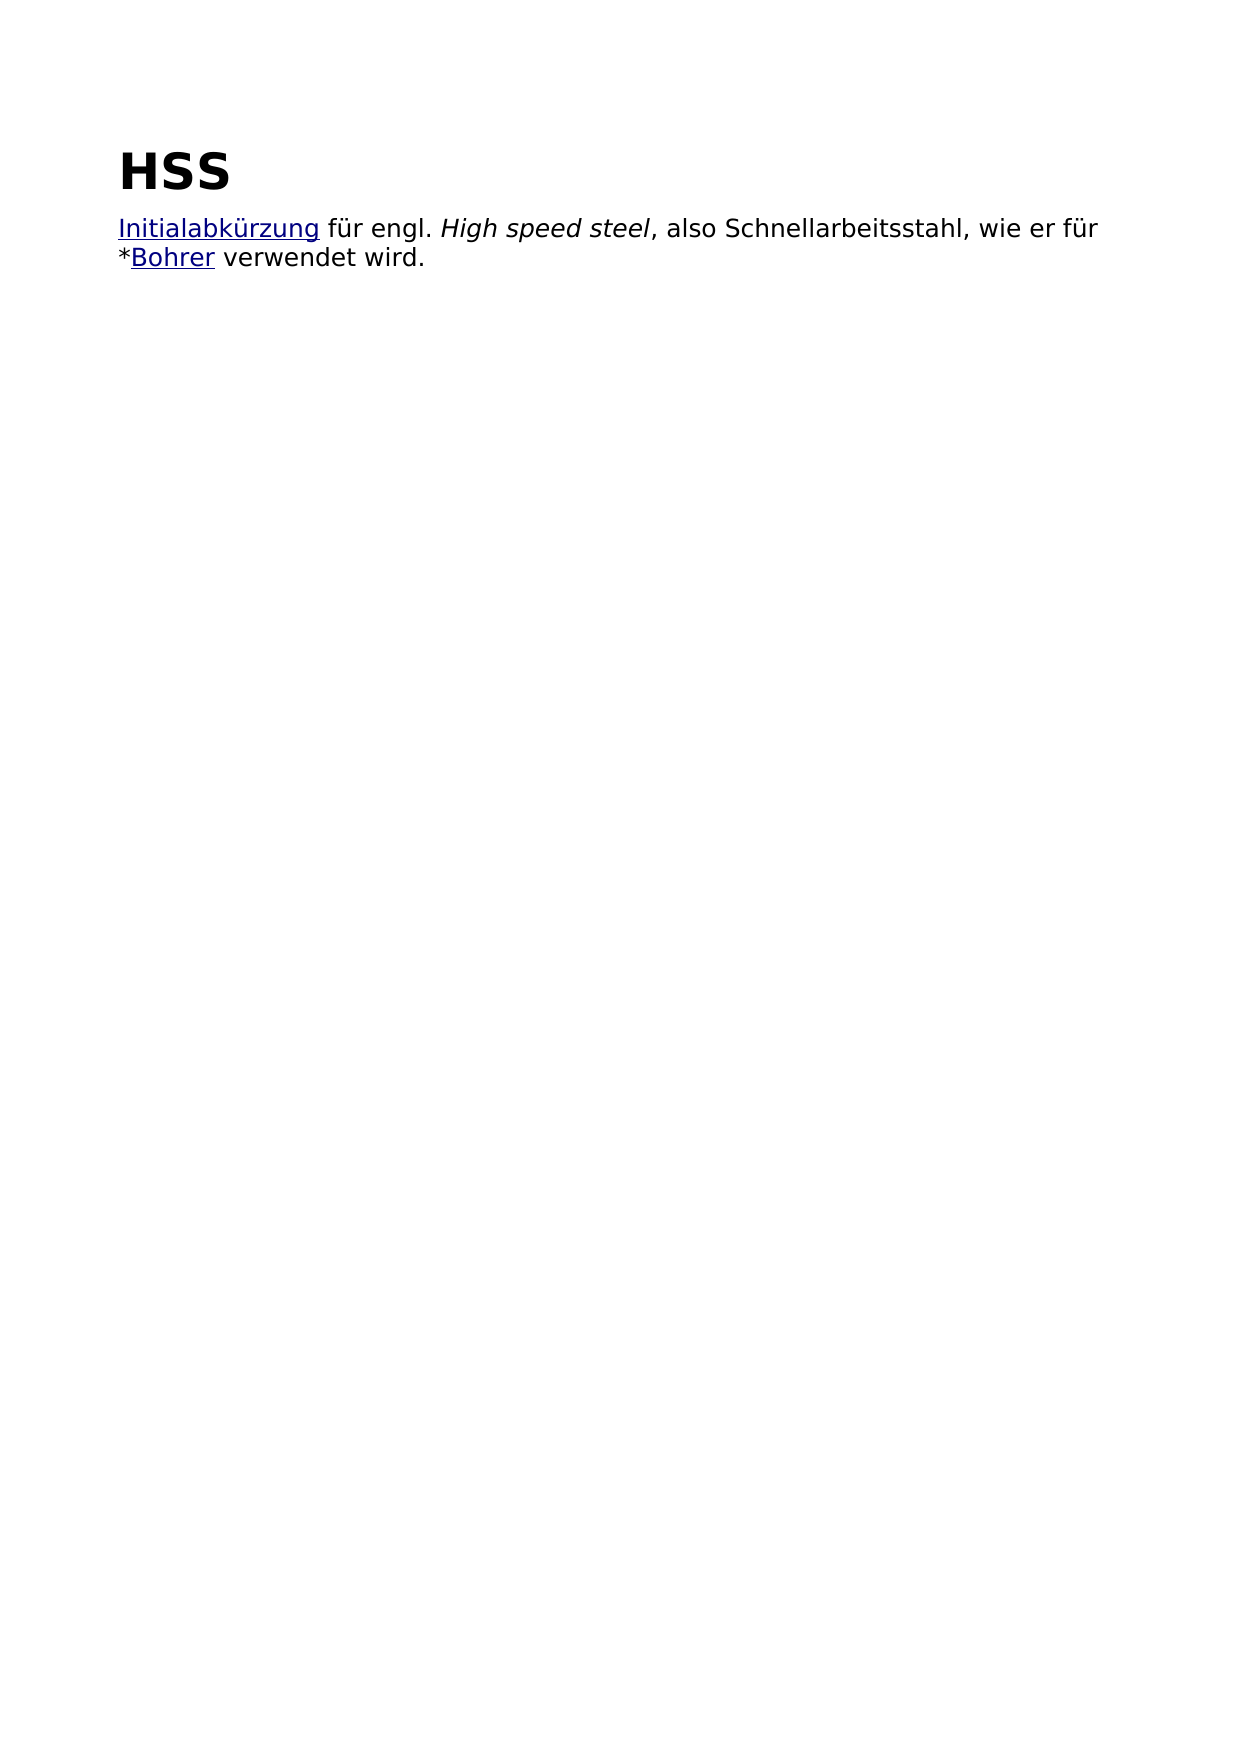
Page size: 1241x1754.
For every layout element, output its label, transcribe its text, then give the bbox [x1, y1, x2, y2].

text Initialabkürzung für engl. High speed steel, also Schnellarbeitsstahl, wie er für *Bohrer verwendet wird. [118, 214, 1122, 272]
subtitle HSS [118, 143, 1122, 201]
